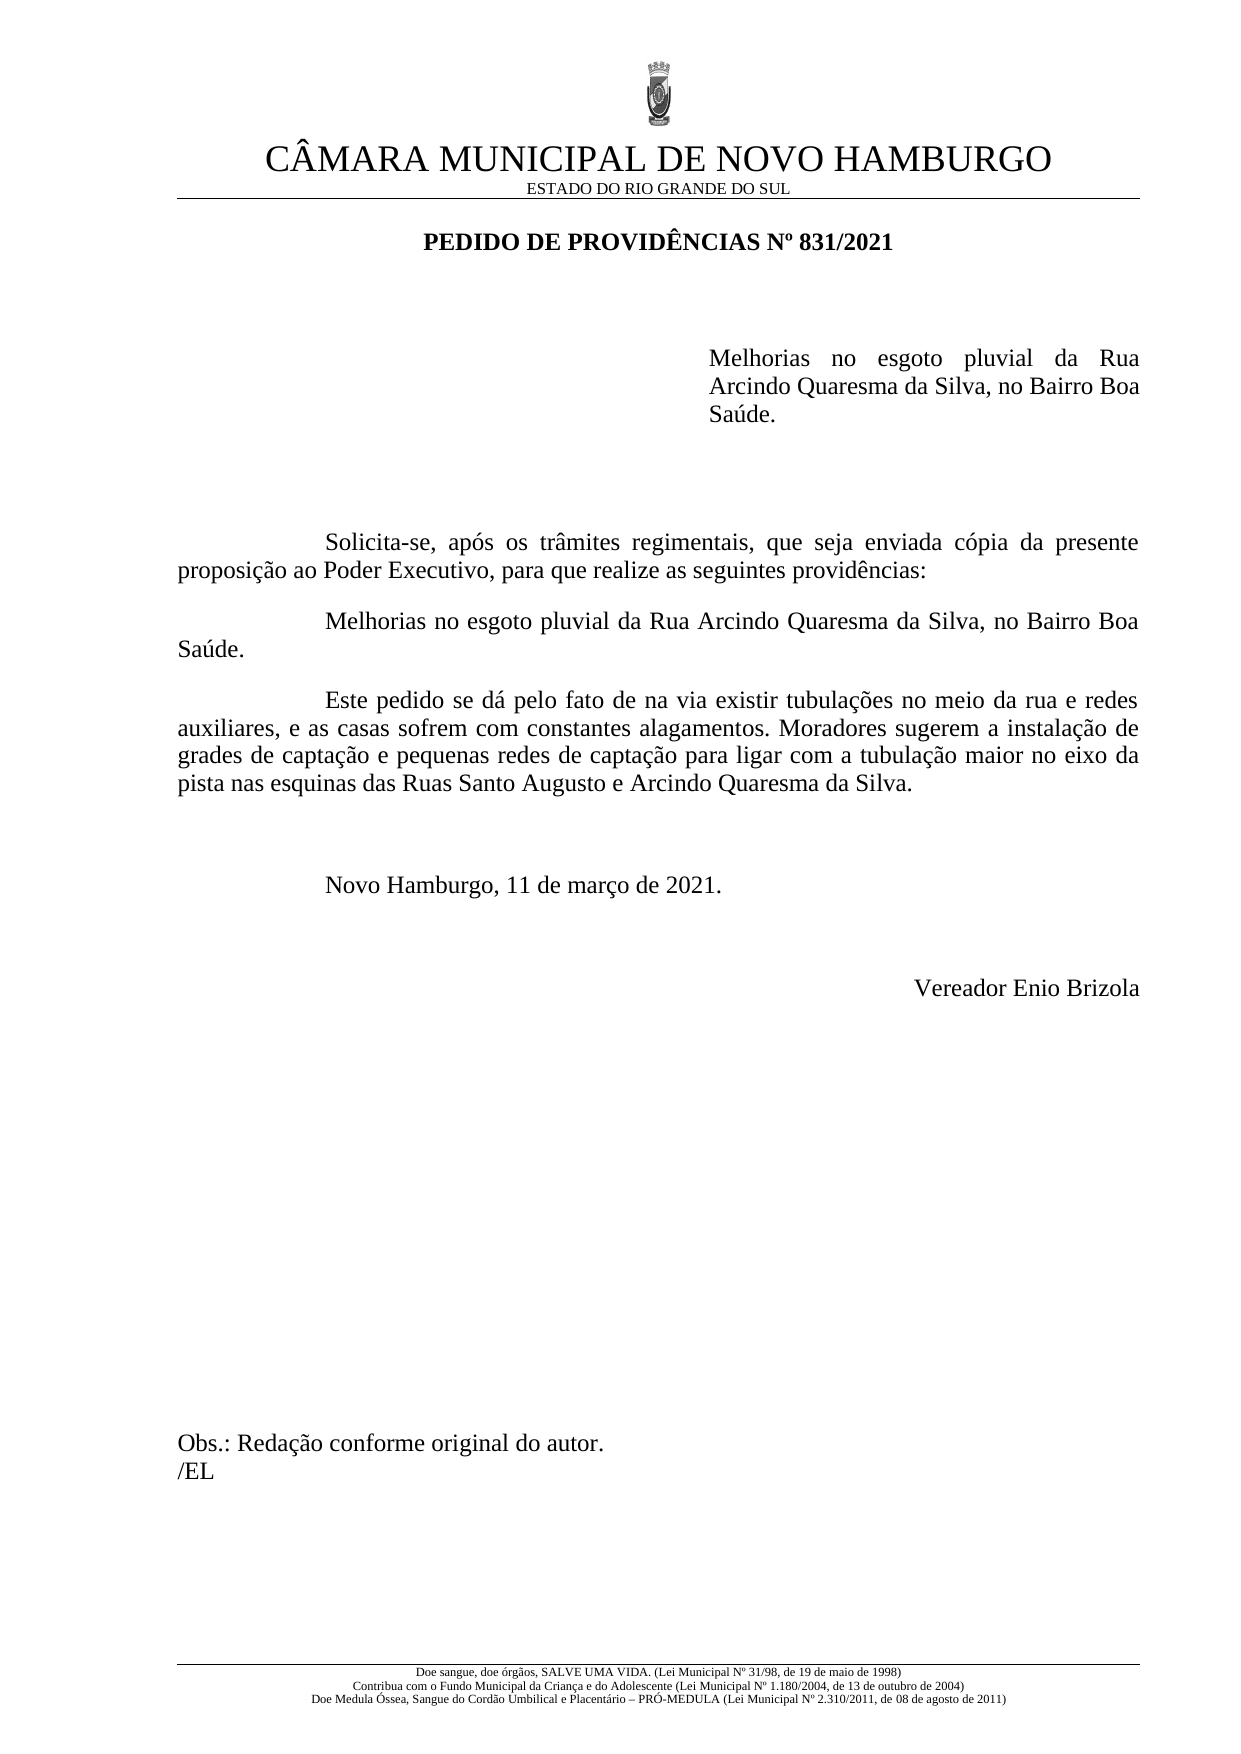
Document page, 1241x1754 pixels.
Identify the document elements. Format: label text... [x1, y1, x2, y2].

text Melhorias no esgoto pluvial da Rua Arcindo Quaresma da Silva, no Bairro Boa Saúde. [177, 607, 1140, 662]
text Obs.: Redação conforme original do autor. [177, 1429, 1140, 1457]
text Novo Hamburgo, 11 de março de 2021. [177, 872, 1140, 899]
text Vereador Enio Brizola [177, 974, 1140, 1002]
text Melhorias no esgoto pluvial da Rua Arcindo Quaresma da Silva, no Bairro Boa Saúde. [709, 344, 1140, 428]
text Solicita-se, após os trâmites regimentais, que seja enviada cópia da presente proposição ao Poder Executivo, para que realize as seguintes providências: [177, 528, 1140, 583]
text Este pedido se dá pelo fato de na via existir tubulações no meio da rua e redes auxiliares, e as casas sofrem com constantes alagamentos. Moradores sugerem a instalação de grades de captação e pequenas redes de captação para ligar com a tubulação maior no eixo da pista nas esquinas das Ruas Santo Augusto e Arcindo Quaresma da Silva. [177, 686, 1140, 797]
text PEDIDO DE PROVIDÊNCIAS Nº 831/2021 [177, 228, 1140, 256]
text /EL [177, 1457, 1140, 1484]
